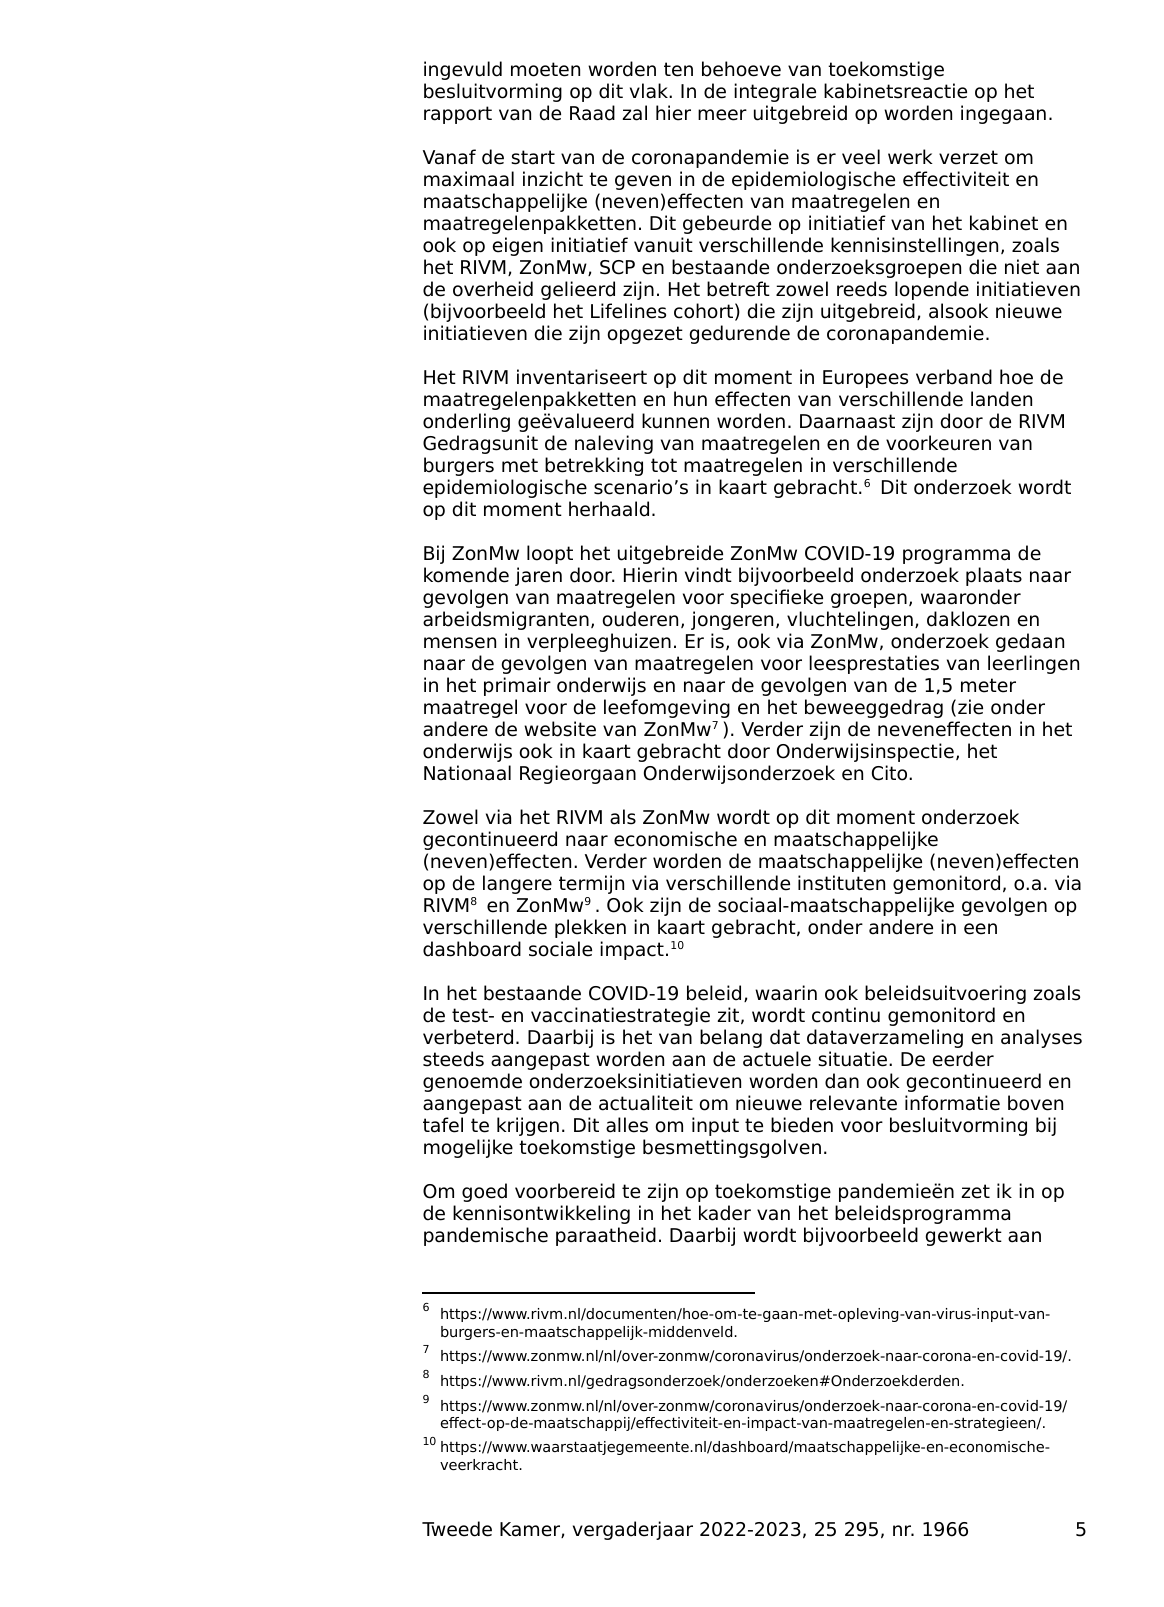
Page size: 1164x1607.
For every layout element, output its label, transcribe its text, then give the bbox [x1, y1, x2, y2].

text https://www.rivm.nl/documenten/hoe-om-te-gaan-met-opleving-van-virus-input-van-burgers-en-maatschappelijk-middenveld. [422, 1302, 1087, 1341]
text Zowel via het RIVM als ZonMw wordt op dit moment onderzoek gecontinueerd naar economische en maatschappelijke (neven)effecten. Verder worden de maatschappelijke (neven)effecten op de langere termijn via verschillende instituten gemonitord, o.a. via RIVM en ZonMw. Ook zijn de sociaal-maatschappelijke gevolgen op verschillende plekken in kaart gebracht, onder andere in een dashboard sociale impact. [422, 807, 1087, 961]
text ingevuld moeten worden ten behoeve van toekomstige besluitvorming op dit vlak. In de integrale kabinetsreactie op het rapport van de Raad zal hier meer uitgebreid op worden ingegaan. [422, 59, 1087, 125]
text Om goed voorbereid te zijn op toekomstige pandemieën zet ik in op de kennisontwikkeling in het kader van het beleidsprogramma pandemische paraatheid. Daarbij wordt bijvoorbeeld gewerkt aan [422, 1181, 1087, 1247]
text https://www.zonmw.nl/nl/over-zonmw/coronavirus/onderzoek-naar-corona-en-covid-19/. [422, 1343, 1087, 1366]
text https://www.rivm.nl/gedragsonderzoek/onderzoeken#Onderzoekderden. [422, 1368, 1087, 1391]
text In het bestaande COVID-19 beleid, waarin ook beleidsuitvoering zoals de test- en vaccinatiestrategie zit, wordt continu gemonitord en verbeterd. Daarbij is het van belang dat dataverzameling en analyses steeds aangepast worden aan de actuele situatie. De eerder genoemde onderzoeksinitiatieven worden dan ook gecontinueerd en aangepast aan de actualiteit om nieuwe relevante informatie boven tafel te krijgen. Dit alles om input te bieden voor besluitvorming bij mogelijke toekomstige besmettingsgolven. [422, 983, 1087, 1159]
text Vanaf de start van de coronapandemie is er veel werk verzet om maximaal inzicht te geven in de epidemiologische effectiviteit en maatschappelijke (neven)effecten van maatregelen en maatregelenpakketten. Dit gebeurde op initiatief van het kabinet en ook op eigen initiatief vanuit verschillende kennisinstellingen, zoals het RIVM, ZonMw, SCP en bestaande onderzoeksgroepen die niet aan de overheid gelieerd zijn. Het betreft zowel reeds lopende initiatieven (bijvoorbeeld het Lifelines cohort) die zijn uitgebreid, alsook nieuwe initiatieven die zijn opgezet gedurende de coronapandemie. [422, 147, 1087, 345]
text https://www.zonmw.nl/nl/over-zonmw/coronavirus/onderzoek-naar-corona-en-covid-19/effect-op-de-maatschappij/effectiviteit-en-impact-van-maatregelen-en-strategieen/. [422, 1393, 1087, 1432]
text https://www.waarstaatjegemeente.nl/dashboard/maatschappelijke-en-economische-veerkracht. [422, 1435, 1087, 1474]
text Bij ZonMw loopt het uitgebreide ZonMw COVID-19 programma de komende jaren door. Hierin vindt bijvoorbeeld onderzoek plaats naar gevolgen van maatregelen voor specifieke groepen, waaronder arbeidsmigranten, ouderen, jongeren, vluchtelingen, daklozen en mensen in verpleeghuizen. Er is, ook via ZonMw, onderzoek gedaan naar de gevolgen van maatregelen voor leesprestaties van leerlingen in het primair onderwijs en naar de gevolgen van de 1,5 meter maatregel voor de leefomgeving en het beweeggedrag (zie onder andere de website van ZonMw). Verder zijn de neveneffecten in het onderwijs ook in kaart gebracht door Onderwijsinspectie, het Nationaal Regieorgaan Onderwijsonderzoek en Cito. [422, 543, 1087, 785]
text Het RIVM inventariseert op dit moment in Europees verband hoe de maatregelenpakketten en hun effecten van verschillende landen onderling geëvalueerd kunnen worden. Daarnaast zijn door de RIVM Gedragsunit de naleving van maatregelen en de voorkeuren van burgers met betrekking tot maatregelen in verschillende epidemiologische scenario’s in kaart gebracht. Dit onderzoek wordt op dit moment herhaald. [422, 367, 1087, 521]
